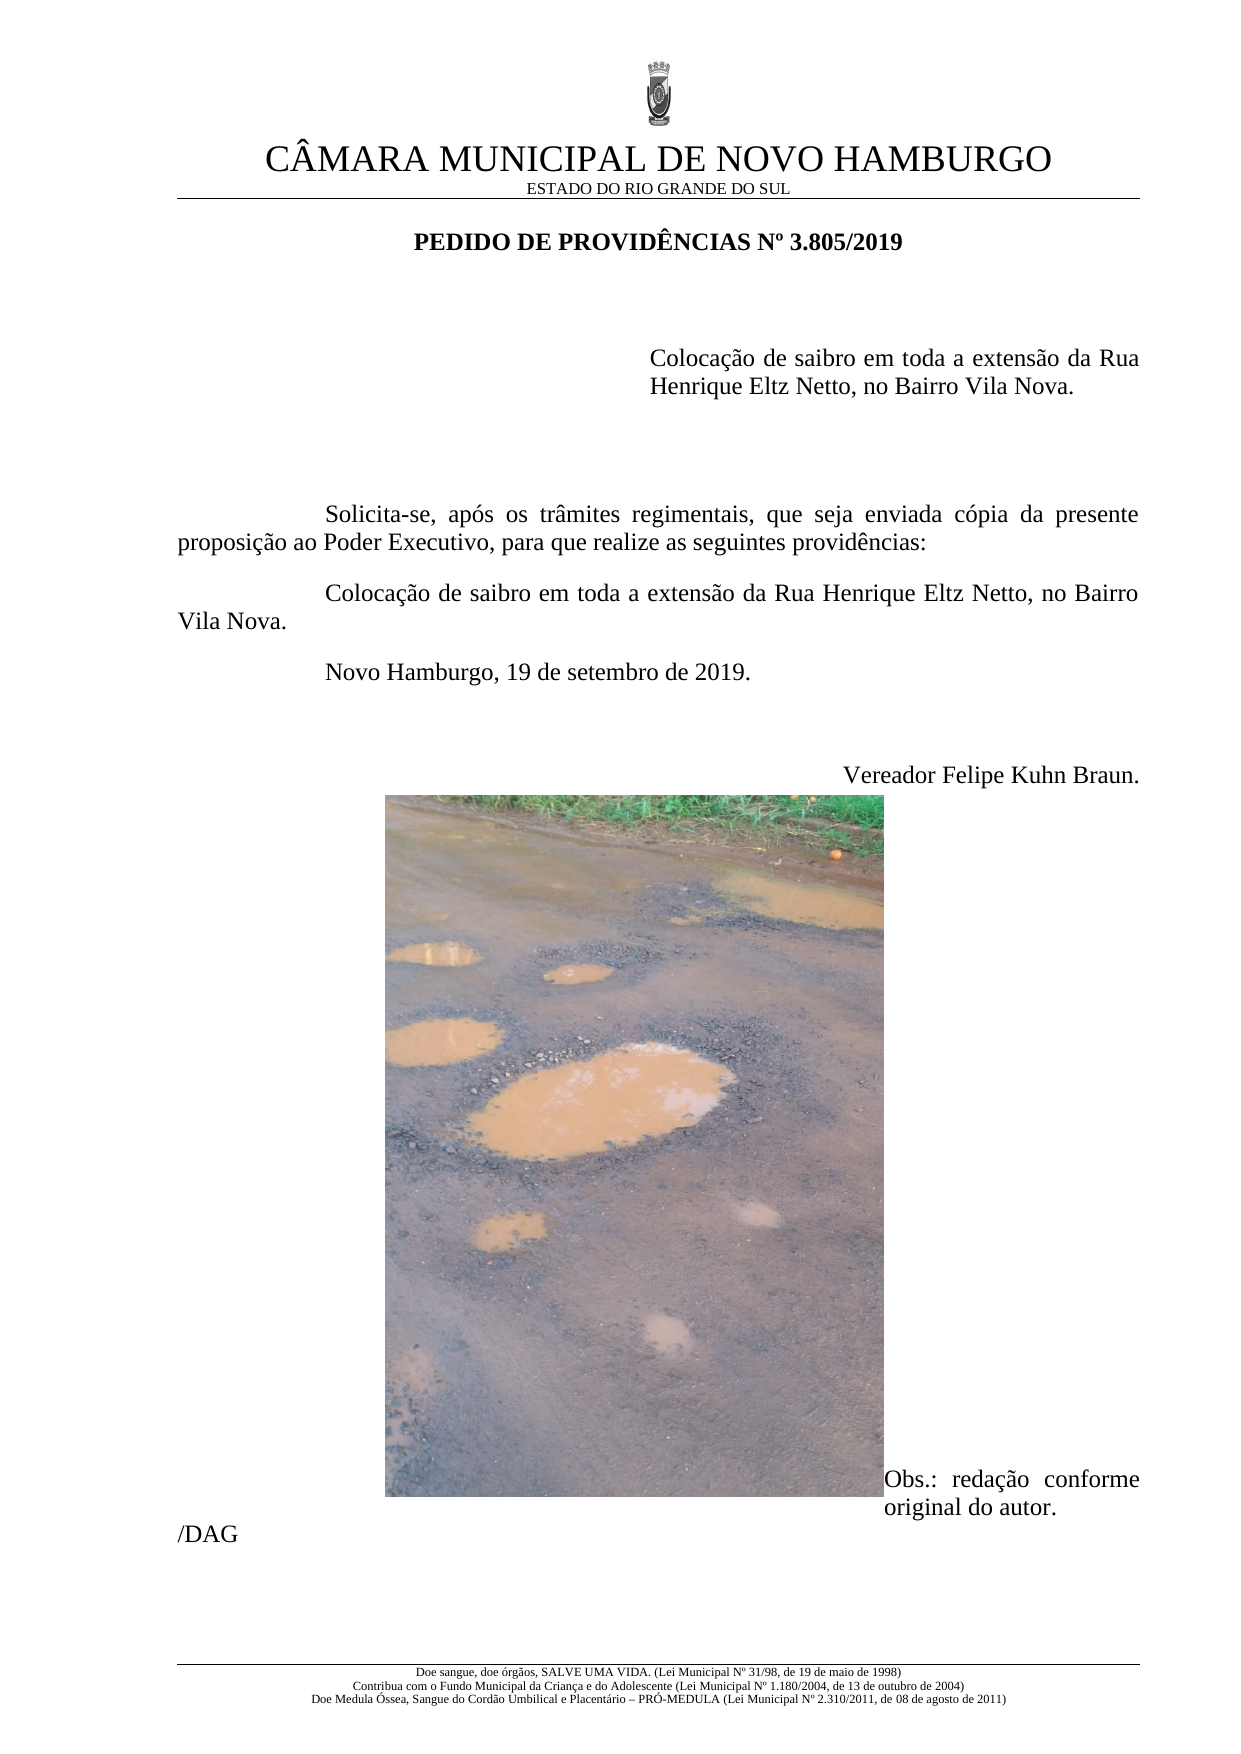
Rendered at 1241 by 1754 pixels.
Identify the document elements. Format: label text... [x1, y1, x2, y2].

text Vereador Felipe Kuhn Braun. [177, 761, 1140, 788]
text /DAG [177, 1521, 1140, 1548]
text PEDIDO DE PROVIDÊNCIAS Nº 3.805/2019 [177, 228, 1140, 256]
text Solicita-se, após os trâmites regimentais, que seja enviada cópia da presente proposição ao Poder Executivo, para que realize as seguintes providências: [177, 500, 1140, 556]
text Colocação de saibro em toda a extensão da Rua Henrique Eltz Netto, no Bairro Vila Nova. [649, 344, 1140, 400]
picture [385, 795, 884, 1497]
text Obs.: redação conforme original do autor. [177, 1465, 1140, 1521]
text Novo Hamburgo, 19 de setembro de 2019. [177, 658, 1140, 686]
text Colocação de saibro em toda a extensão da Rua Henrique Eltz Netto, no Bairro Vila Nova. [177, 579, 1140, 635]
